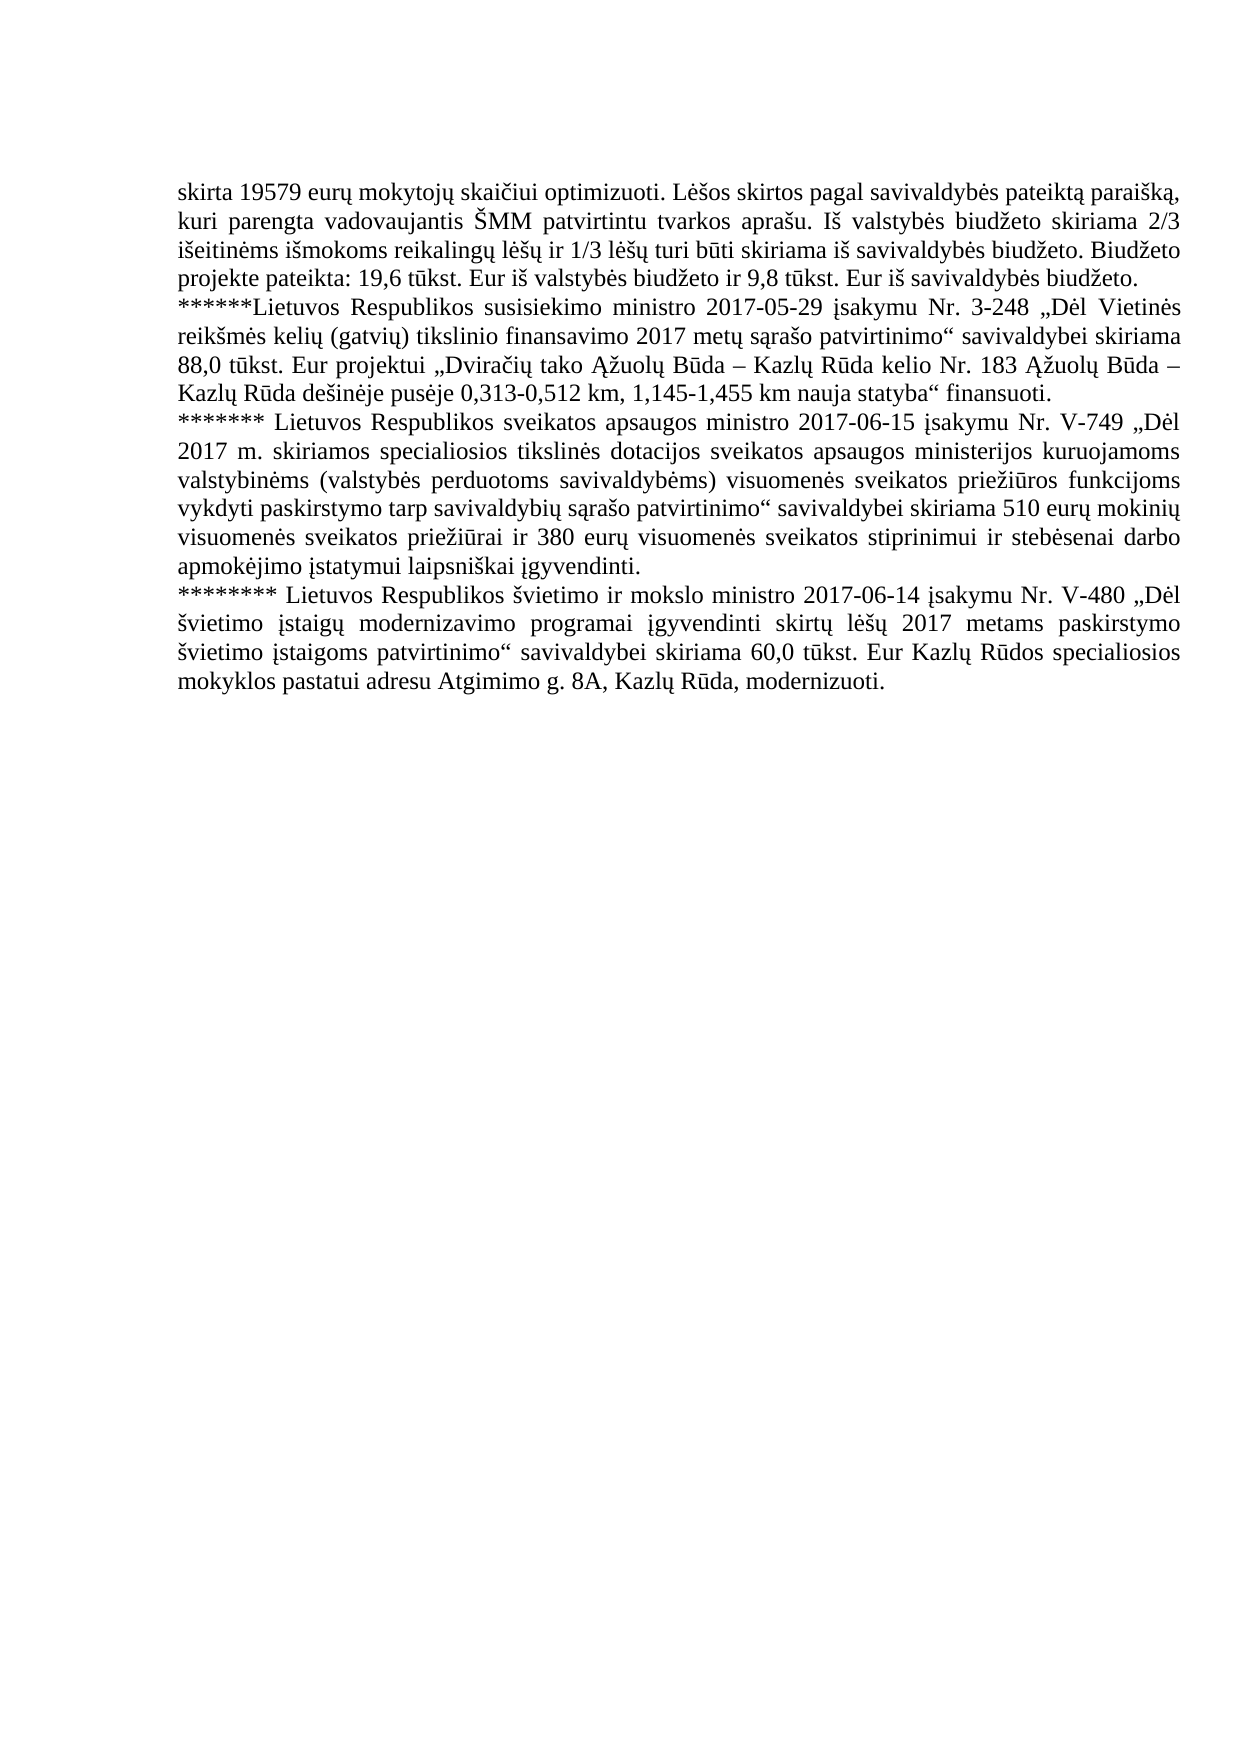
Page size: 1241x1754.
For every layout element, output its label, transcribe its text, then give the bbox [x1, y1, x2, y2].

text skirta 19579 eurų mokytojų skaičiui optimizuoti. Lėšos skirtos pagal savivaldybės pateiktą paraišką, kuri parengta vadovaujantis ŠMM patvirtintu tvarkos aprašu. Iš valstybės biudžeto skiriama 2/3 išeitinėms išmokoms reikalingų lėšų ir 1/3 lėšų turi būti skiriama iš savivaldybės biudžeto. Biudžeto projekte pateikta: 19,6 tūkst. Eur iš valstybės biudžeto ir 9,8 tūkst. Eur iš savivaldybės biudžeto. [177, 177, 1181, 292]
text ******Lietuvos Respublikos susisiekimo ministro 2017-05-29 įsakymu Nr. 3-248 „Dėl Vietinės reikšmės kelių (gatvių) tikslinio finansavimo 2017 metų sąrašo patvirtinimo“ savivaldybei skiriama 88,0 tūkst. Eur projektui „Dviračių tako Ąžuolų Būda – Kazlų Rūda kelio Nr. 183 Ąžuolų Būda – Kazlų Rūda dešinėje pusėje 0,313-0,512 km, 1,145-1,455 km nauja statyba“ finansuoti. [177, 292, 1181, 407]
text ******* Lietuvos Respublikos sveikatos apsaugos ministro 2017-06-15 įsakymu Nr. V-749 „Dėl 2017 m. skiriamos specialiosios tikslinės dotacijos sveikatos apsaugos ministerijos kuruojamoms valstybinėms (valstybės perduotoms savivaldybėms) visuomenės sveikatos priežiūros funkcijoms vykdyti paskirstymo tarp savivaldybių sąrašo patvirtinimo“ savivaldybei skiriama 510 eurų mokinių visuomenės sveikatos priežiūrai ir 380 eurų visuomenės sveikatos stiprinimui ir stebėsenai darbo apmokėjimo įstatymui laipsniškai įgyvendinti. [177, 407, 1181, 580]
text ******** Lietuvos Respublikos švietimo ir mokslo ministro 2017-06-14 įsakymu Nr. V-480 „Dėl švietimo įstaigų modernizavimo programai įgyvendinti skirtų lėšų 2017 metams paskirstymo švietimo įstaigoms patvirtinimo“ savivaldybei skiriama 60,0 tūkst. Eur Kazlų Rūdos specialiosios mokyklos pastatui adresu Atgimimo g. 8A, Kazlų Rūda, modernizuoti. [177, 580, 1181, 695]
